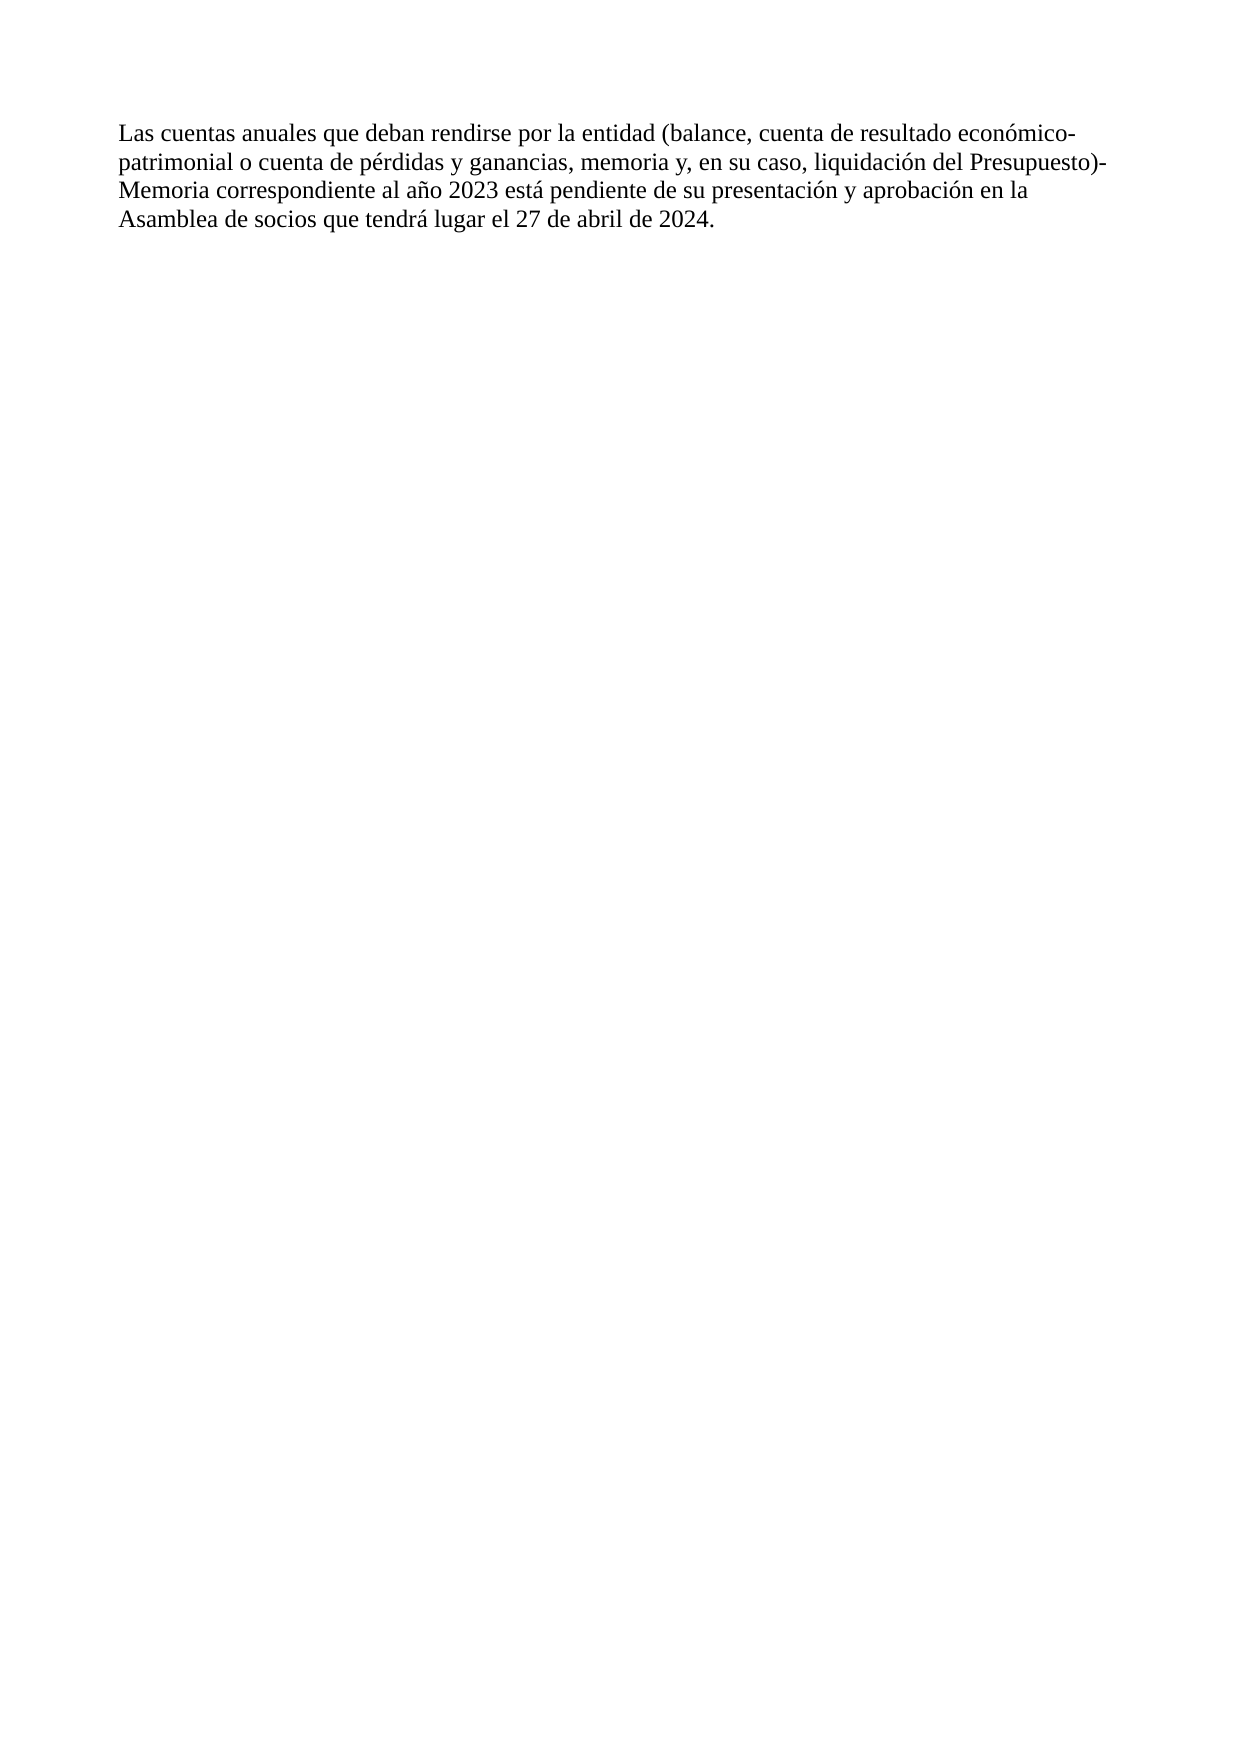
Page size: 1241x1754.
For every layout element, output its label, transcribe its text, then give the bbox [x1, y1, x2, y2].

text Las cuentas anuales que deban rendirse por la entidad (balance, cuenta de resultado económico-patrimonial o cuenta de pérdidas y ganancias, memoria y, en su caso, liquidación del Presupuesto)-Memoria correspondiente al año 2023 está pendiente de su presentación y aprobación en la Asamblea de socios que tendrá lugar el 27 de abril de 2024. [118, 118, 1122, 233]
